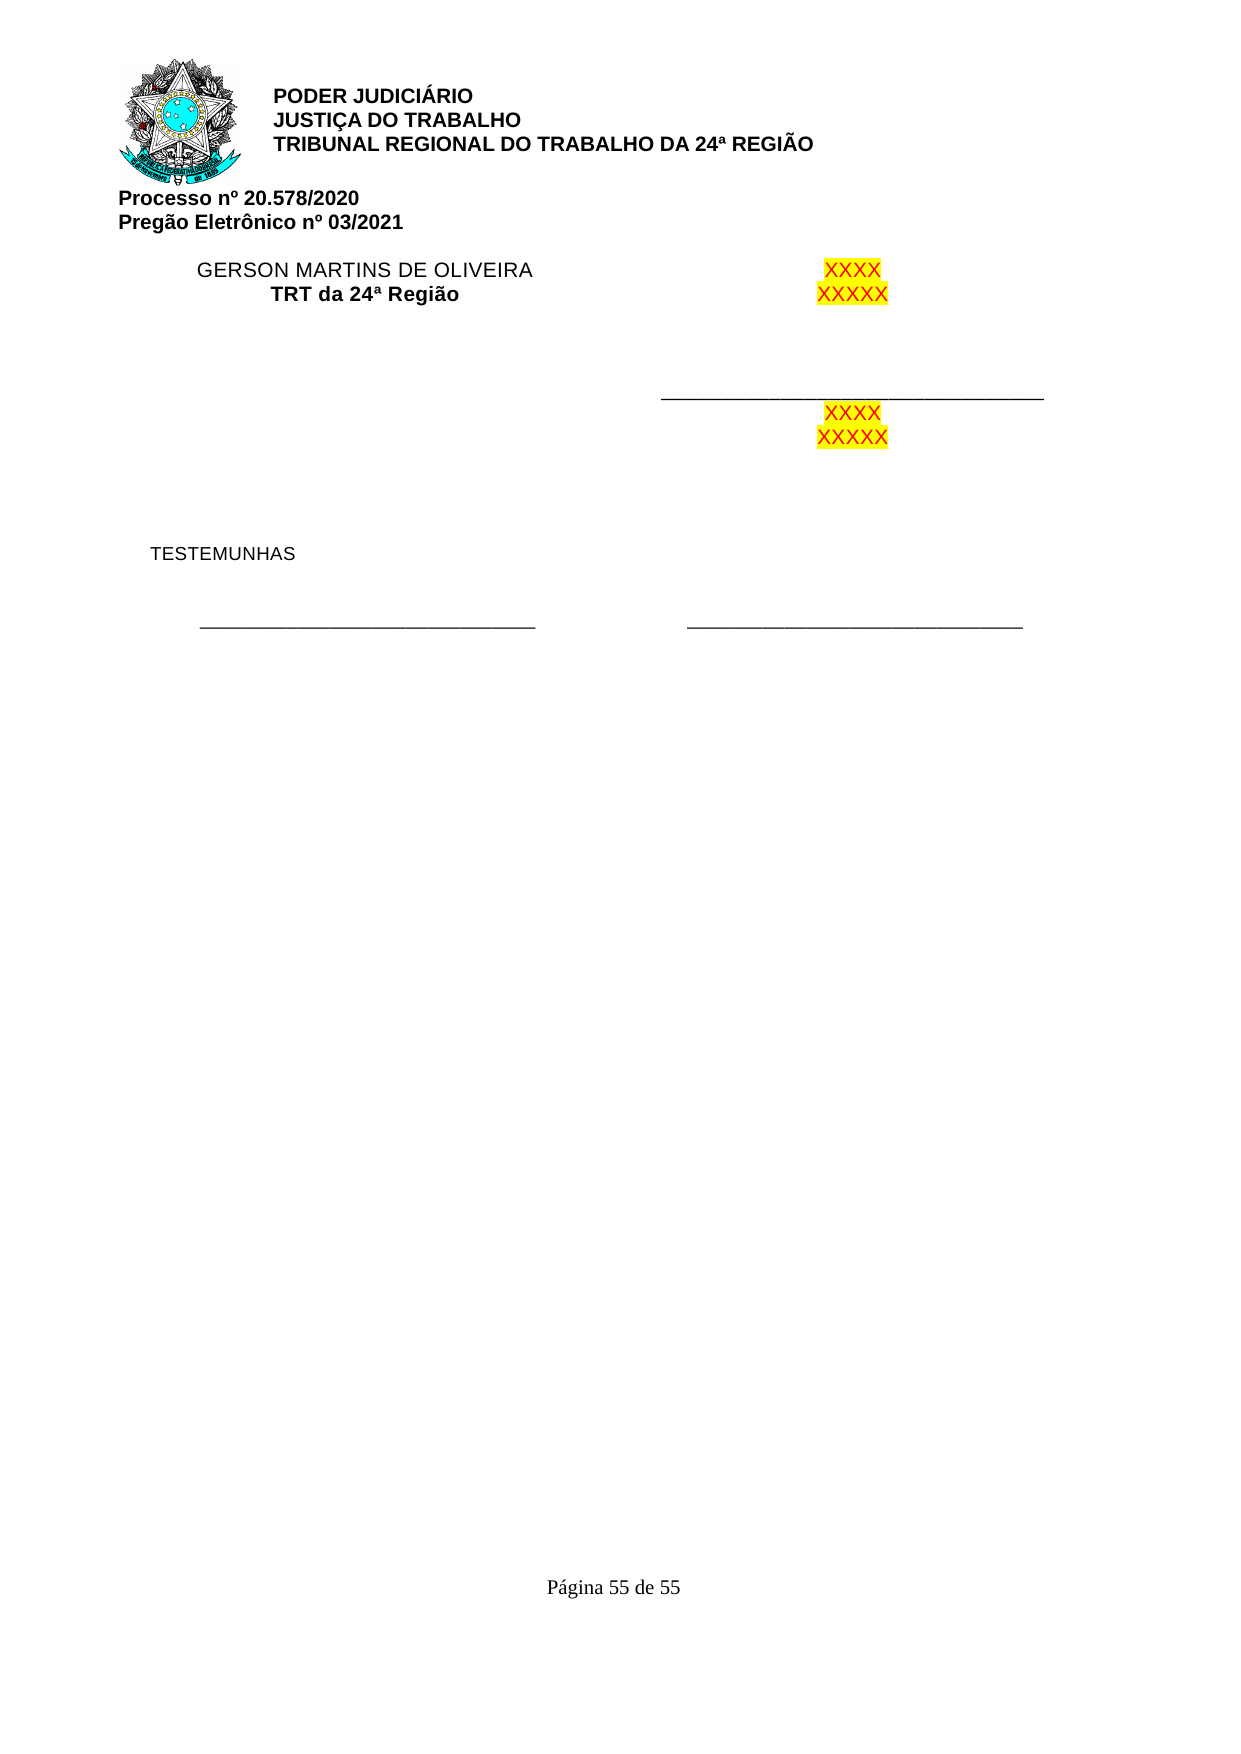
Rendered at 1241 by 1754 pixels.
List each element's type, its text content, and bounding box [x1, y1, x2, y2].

table_header GERSON MARTINS DE OLIVEIRA TRT da 24ª Região [145, 258, 603, 473]
table_cell _______________________________ [620, 586, 1107, 672]
table_cell _______________________________ [133, 586, 620, 672]
table_header TESTEMUNHAS [133, 521, 1107, 586]
picture [118, 59, 243, 186]
table_header XXXX XXXXX ________________________________ XXXX XXXXX [603, 258, 1120, 473]
